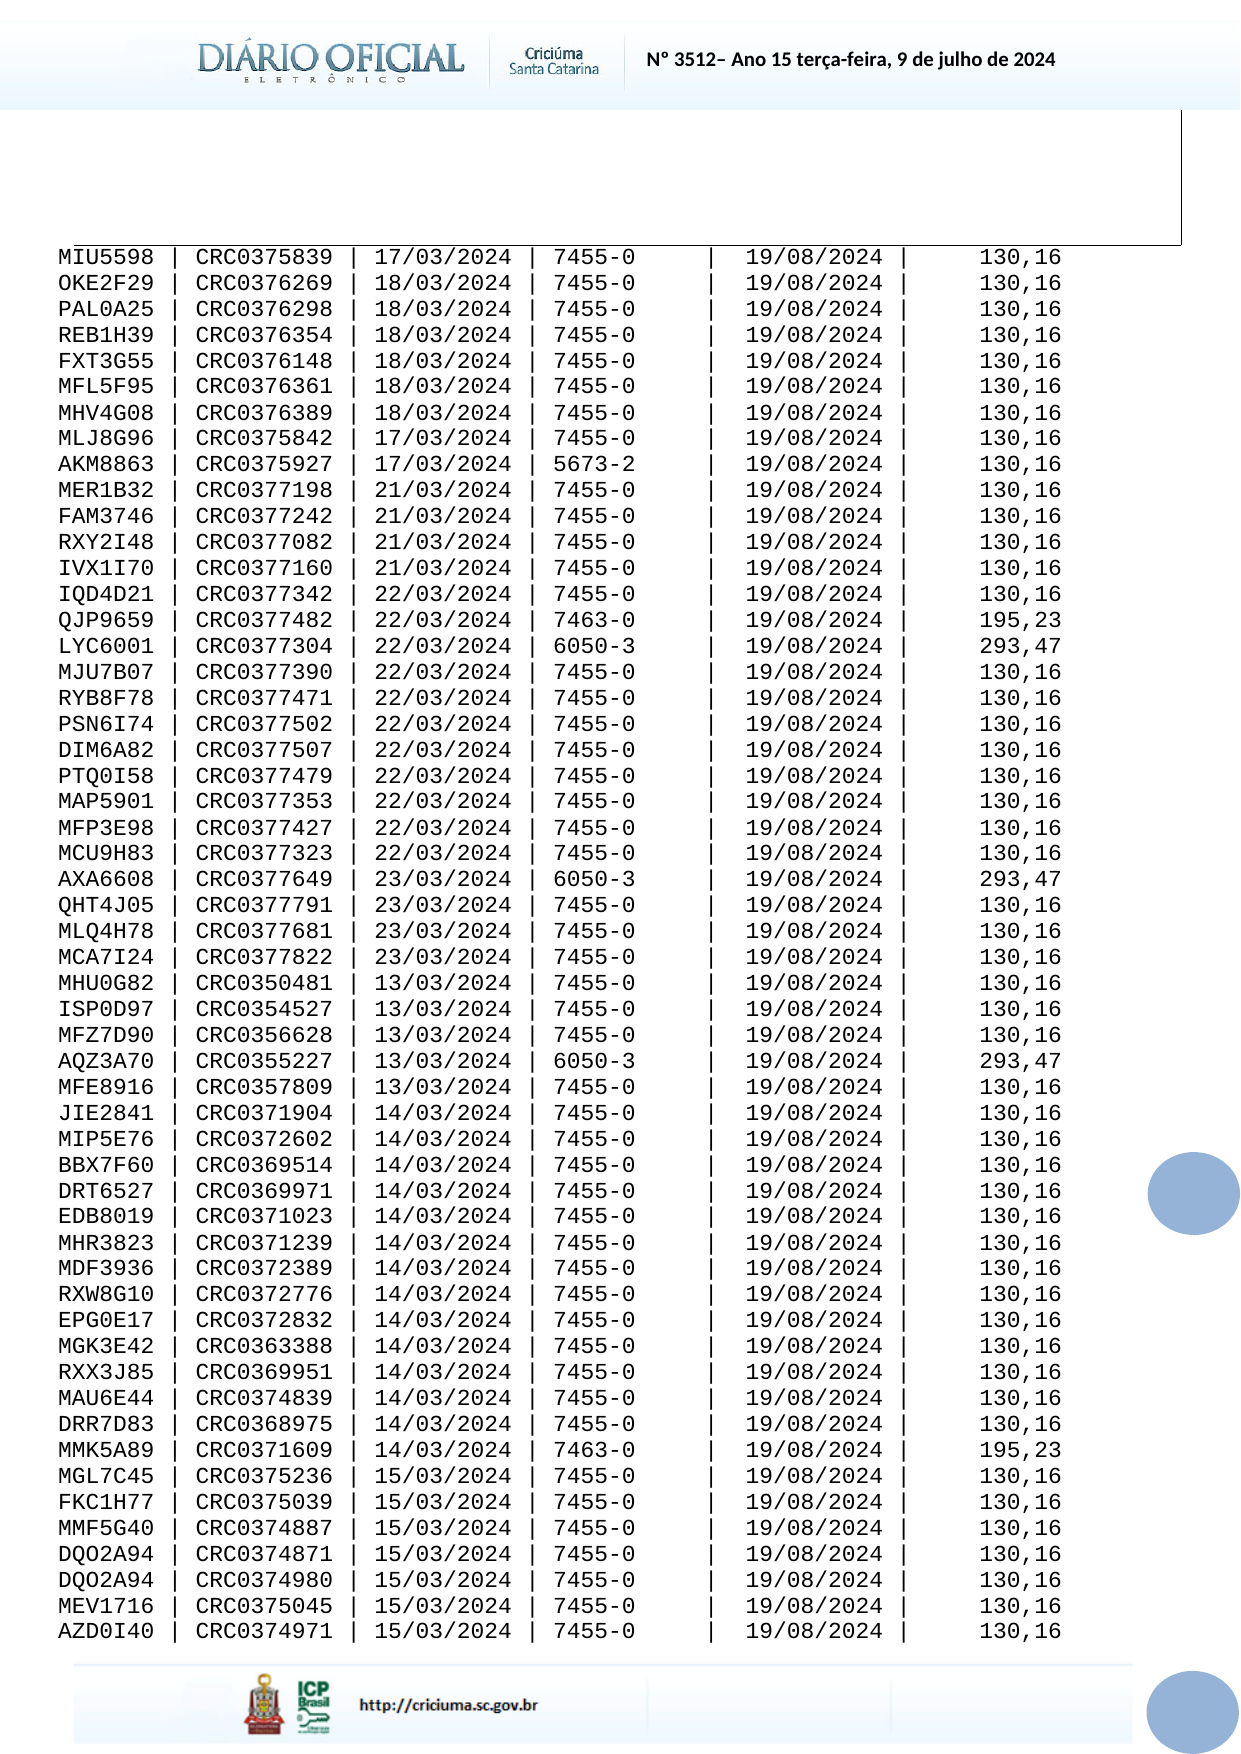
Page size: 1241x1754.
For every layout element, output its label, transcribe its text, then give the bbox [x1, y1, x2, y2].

text MFZ7D90 | CRC0356628 | 13/03/2024 | 7455-0 | 19/08/2024 | 130,16 [44, 1023, 1181, 1049]
text EPG0E17 | CRC0372832 | 14/03/2024 | 7455-0 | 19/08/2024 | 130,16 [44, 1309, 1181, 1334]
text EDB8019 | CRC0371023 | 14/03/2024 | 7455-0 | 19/08/2024 | 130,16 [44, 1205, 1171, 1231]
text MDF3936 | CRC0372389 | 14/03/2024 | 7455-0 | 19/08/2024 | 130,16 [44, 1257, 1181, 1283]
text IQD4D21 | CRC0377342 | 22/03/2024 | 7455-0 | 19/08/2024 | 130,16 [44, 582, 1181, 608]
text FXT3G55 | CRC0376148 | 18/03/2024 | 7455-0 | 19/08/2024 | 130,16 [44, 349, 1181, 375]
text MLJ8G96 | CRC0375842 | 17/03/2024 | 7455-0 | 19/08/2024 | 130,16 [44, 427, 1181, 453]
text PTQ0I58 | CRC0377479 | 22/03/2024 | 7455-0 | 19/08/2024 | 130,16 [44, 764, 1181, 790]
text MHR3823 | CRC0371239 | 14/03/2024 | 7455-0 | 19/08/2024 | 130,16 [44, 1231, 1181, 1257]
text MHV4G08 | CRC0376389 | 18/03/2024 | 7455-0 | 19/08/2024 | 130,16 [44, 401, 1181, 427]
text PSN6I74 | CRC0377502 | 22/03/2024 | 7455-0 | 19/08/2024 | 130,16 [44, 712, 1181, 738]
text MJU7B07 | CRC0377390 | 22/03/2024 | 7455-0 | 19/08/2024 | 130,16 [44, 660, 1181, 686]
text QJP9659 | CRC0377482 | 22/03/2024 | 7463-0 | 19/08/2024 | 195,23 [44, 608, 1181, 634]
text MMK5A89 | CRC0371609 | 14/03/2024 | 7463-0 | 19/08/2024 | 195,23 [44, 1438, 1181, 1464]
text DIM6A82 | CRC0377507 | 22/03/2024 | 7455-0 | 19/08/2024 | 130,16 [44, 738, 1181, 764]
text MIU5598 | CRC0375839 | 17/03/2024 | 7455-0 | 19/08/2024 | 130,16 [44, 245, 1181, 271]
text MGL7C45 | CRC0375236 | 15/03/2024 | 7455-0 | 19/08/2024 | 130,16 [44, 1464, 1181, 1490]
text MHU0G82 | CRC0350481 | 13/03/2024 | 7455-0 | 19/08/2024 | 130,16 [44, 971, 1181, 997]
text MEV1716 | CRC0375045 | 15/03/2024 | 7455-0 | 19/08/2024 | 130,16 [44, 1594, 1181, 1620]
text MGK3E42 | CRC0363388 | 14/03/2024 | 7455-0 | 19/08/2024 | 130,16 [44, 1334, 1181, 1361]
text MCA7I24 | CRC0377822 | 23/03/2024 | 7455-0 | 19/08/2024 | 130,16 [44, 946, 1181, 971]
text MAU6E44 | CRC0374839 | 14/03/2024 | 7455-0 | 19/08/2024 | 130,16 [44, 1386, 1181, 1412]
text LYC6001 | CRC0377304 | 22/03/2024 | 6050-3 | 19/08/2024 | 293,47 [44, 634, 1181, 660]
text JIE2841 | CRC0371904 | 14/03/2024 | 7455-0 | 19/08/2024 | 130,16 [44, 1101, 1181, 1127]
text AQZ3A70 | CRC0355227 | 13/03/2024 | 6050-3 | 19/08/2024 | 293,47 [44, 1049, 1181, 1075]
text AZD0I40 | CRC0374971 | 15/03/2024 | 7455-0 | 19/08/2024 | 130,16 [44, 1620, 1181, 1646]
text MFL5F95 | CRC0376361 | 18/03/2024 | 7455-0 | 19/08/2024 | 130,16 [44, 375, 1181, 401]
text RXW8G10 | CRC0372776 | 14/03/2024 | 7455-0 | 19/08/2024 | 130,16 [44, 1283, 1181, 1309]
text MIP5E76 | CRC0372602 | 14/03/2024 | 7455-0 | 19/08/2024 | 130,16 [44, 1127, 1181, 1153]
text FAM3746 | CRC0377242 | 21/03/2024 | 7455-0 | 19/08/2024 | 130,16 [44, 504, 1181, 531]
text RXY2I48 | CRC0377082 | 21/03/2024 | 7455-0 | 19/08/2024 | 130,16 [44, 531, 1181, 556]
text RXX3J85 | CRC0369951 | 14/03/2024 | 7455-0 | 19/08/2024 | 130,16 [44, 1361, 1181, 1386]
text BBX7F60 | CRC0369514 | 14/03/2024 | 7455-0 | 19/08/2024 | 130,16 [44, 1153, 1180, 1179]
text DQO2A94 | CRC0374871 | 15/03/2024 | 7455-0 | 19/08/2024 | 130,16 [44, 1542, 1181, 1568]
text RYB8F78 | CRC0377471 | 22/03/2024 | 7455-0 | 19/08/2024 | 130,16 [44, 686, 1181, 712]
text PAL0A25 | CRC0376298 | 18/03/2024 | 7455-0 | 19/08/2024 | 130,16 [44, 297, 1181, 323]
text MER1B32 | CRC0377198 | 21/03/2024 | 7455-0 | 19/08/2024 | 130,16 [44, 479, 1181, 504]
text MFP3E98 | CRC0377427 | 22/03/2024 | 7455-0 | 19/08/2024 | 130,16 [44, 816, 1181, 842]
text MLQ4H78 | CRC0377681 | 23/03/2024 | 7455-0 | 19/08/2024 | 130,16 [44, 919, 1181, 946]
text AKM8863 | CRC0375927 | 17/03/2024 | 5673-2 | 19/08/2024 | 130,16 [44, 453, 1181, 479]
text REB1H39 | CRC0376354 | 18/03/2024 | 7455-0 | 19/08/2024 | 130,16 [44, 323, 1181, 349]
text OKE2F29 | CRC0376269 | 18/03/2024 | 7455-0 | 19/08/2024 | 130,16 [44, 271, 1181, 297]
text DQO2A94 | CRC0374980 | 15/03/2024 | 7455-0 | 19/08/2024 | 130,16 [44, 1568, 1181, 1594]
text ISP0D97 | CRC0354527 | 13/03/2024 | 7455-0 | 19/08/2024 | 130,16 [44, 997, 1181, 1023]
text MCU9H83 | CRC0377323 | 22/03/2024 | 7455-0 | 19/08/2024 | 130,16 [44, 842, 1181, 868]
text FKC1H77 | CRC0375039 | 15/03/2024 | 7455-0 | 19/08/2024 | 130,16 [44, 1490, 1181, 1516]
text MAP5901 | CRC0377353 | 22/03/2024 | 7455-0 | 19/08/2024 | 130,16 [44, 790, 1181, 816]
text IVX1I70 | CRC0377160 | 21/03/2024 | 7455-0 | 19/08/2024 | 130,16 [44, 556, 1181, 582]
text MMF5G40 | CRC0374887 | 15/03/2024 | 7455-0 | 19/08/2024 | 130,16 [44, 1516, 1181, 1542]
text QHT4J05 | CRC0377791 | 23/03/2024 | 7455-0 | 19/08/2024 | 130,16 [44, 894, 1181, 919]
text AXA6608 | CRC0377649 | 23/03/2024 | 6050-3 | 19/08/2024 | 293,47 [44, 868, 1181, 894]
text DRR7D83 | CRC0368975 | 14/03/2024 | 7455-0 | 19/08/2024 | 130,16 [44, 1412, 1181, 1438]
text MFE8916 | CRC0357809 | 13/03/2024 | 7455-0 | 19/08/2024 | 130,16 [44, 1075, 1181, 1101]
text DRT6527 | CRC0369971 | 14/03/2024 | 7455-0 | 19/08/2024 | 130,16 [44, 1179, 1150, 1205]
